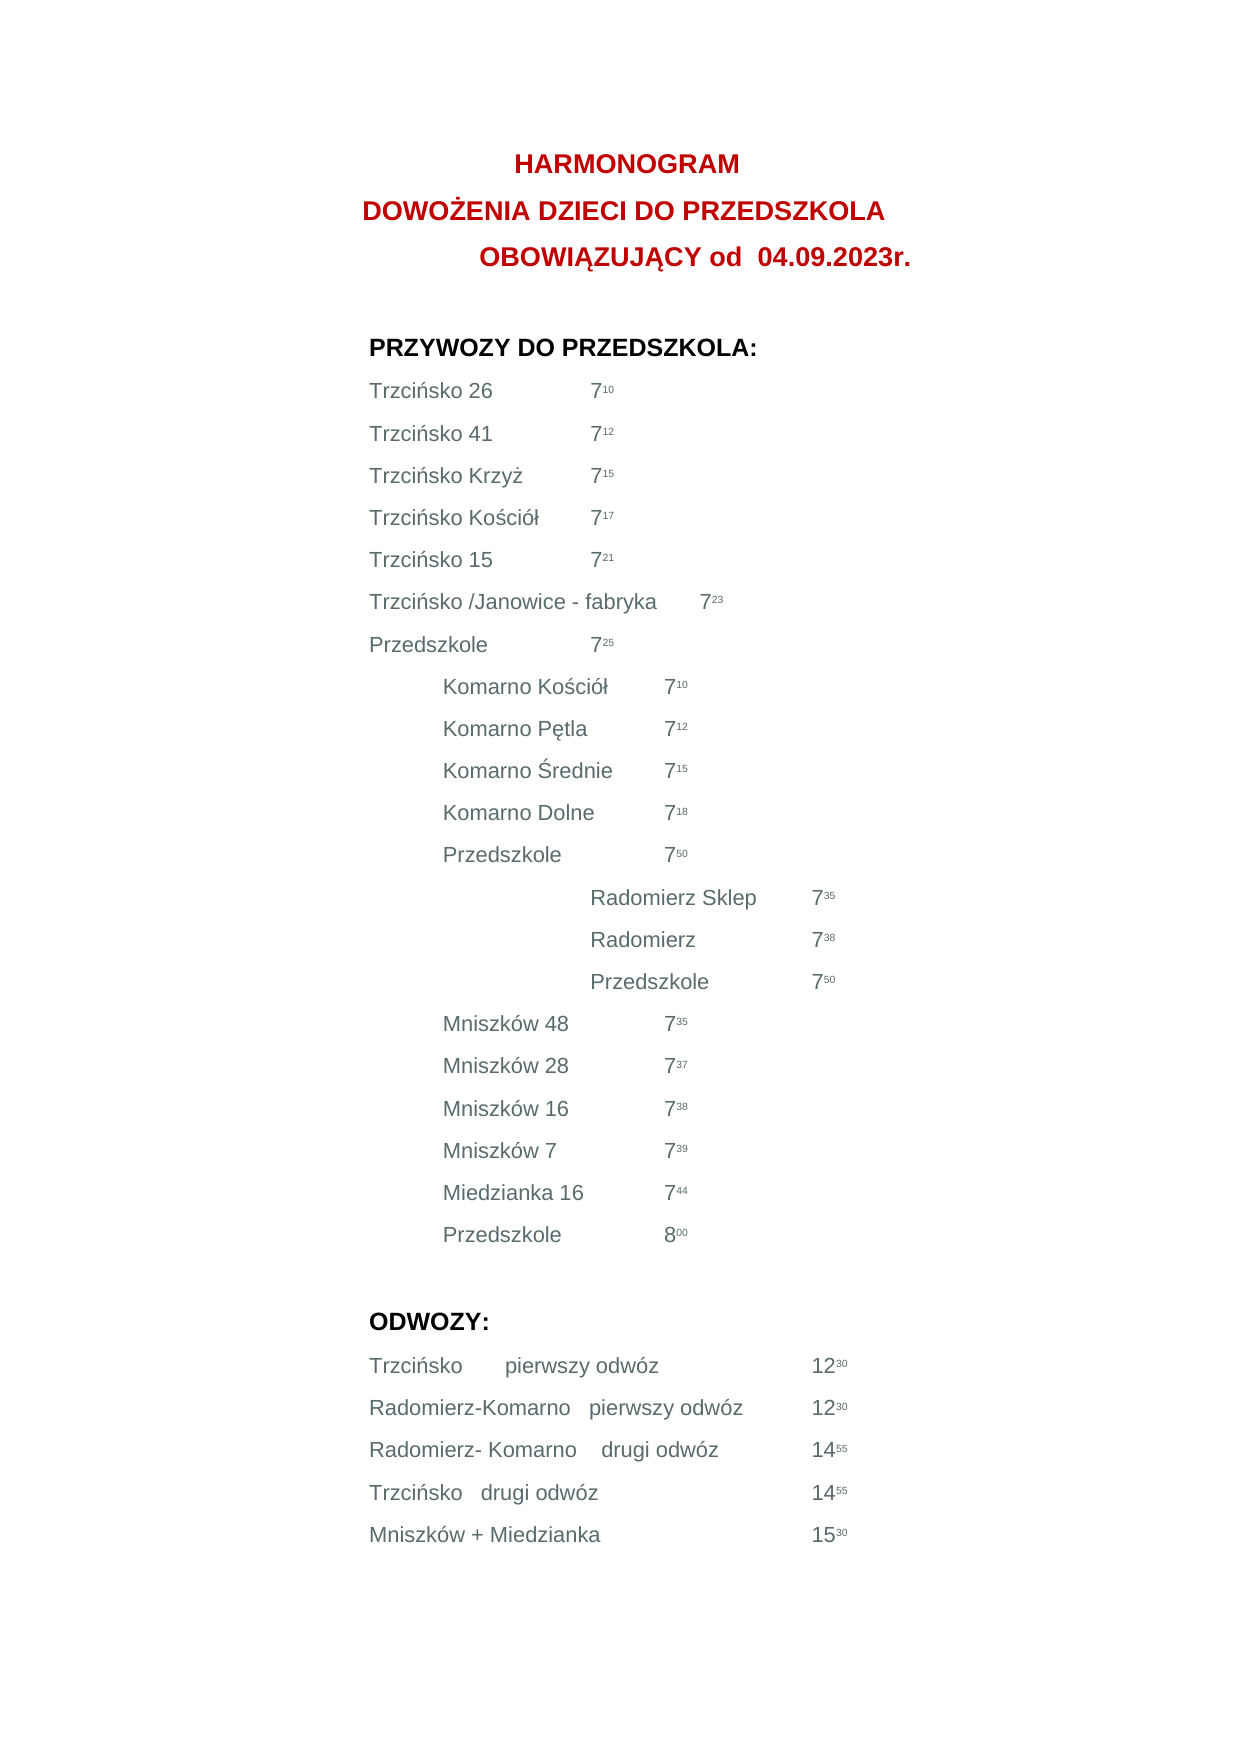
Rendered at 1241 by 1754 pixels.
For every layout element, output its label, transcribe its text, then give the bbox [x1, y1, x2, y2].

text Przedszkole 750 [148, 841, 1093, 868]
text Radomierz- Komarno drugi odwóz 1455 [295, 1436, 1093, 1463]
text ODWOZY: [295, 1307, 1093, 1336]
text Trzcińsko Krzyż 715 [295, 461, 1093, 488]
text Mniszków 16 738 [148, 1094, 1093, 1121]
text Przedszkole 750 [148, 968, 1093, 994]
text Mniszków 7 739 [148, 1136, 1093, 1163]
text HARMONOGRAM [148, 148, 1093, 179]
text Radomierz 738 [148, 925, 1093, 952]
text Trzcińsko pierwszy odwóz 1230 [148, 1352, 1093, 1378]
text Trzcińsko /Janowice - fabryka 723 [295, 588, 1093, 614]
text Trzcińsko 26 710 [295, 377, 1093, 403]
text PRZYWOZY DO PRZEDSZKOLA: [295, 333, 1093, 361]
text Trzcińsko 41 712 [295, 419, 1093, 446]
text Radomierz Sklep 735 [148, 883, 1093, 910]
text Komarno Dolne 718 [369, 799, 1093, 825]
text Mniszków 28 737 [148, 1052, 1093, 1078]
text Mniszków 48 735 [369, 1010, 1093, 1036]
text OBOWIĄZUJĄCY od 04.09.2023r. [148, 241, 1093, 273]
text Trzcińsko 15 721 [295, 546, 1093, 572]
text Komarno Średnie 715 [369, 757, 1093, 783]
text Komarno Pętla 712 [148, 714, 1093, 741]
text Komarno Kościół 710 [148, 672, 1093, 699]
text Miedzianka 16 744 [369, 1178, 1093, 1205]
text Mniszków + Miedzianka 1530 [295, 1520, 1093, 1547]
text DOWOŻENIA DZIECI DO PRZEDSZKOLA [148, 194, 1093, 226]
text Przedszkole 725 [295, 630, 1093, 657]
text Trzcińsko drugi odwóz 1455 [295, 1478, 1093, 1505]
text Trzcińsko Kościół 717 [295, 503, 1093, 530]
text Przedszkole 800 [148, 1221, 1093, 1247]
text Radomierz-Komarno pierwszy odwóz 1230 [148, 1394, 1093, 1420]
